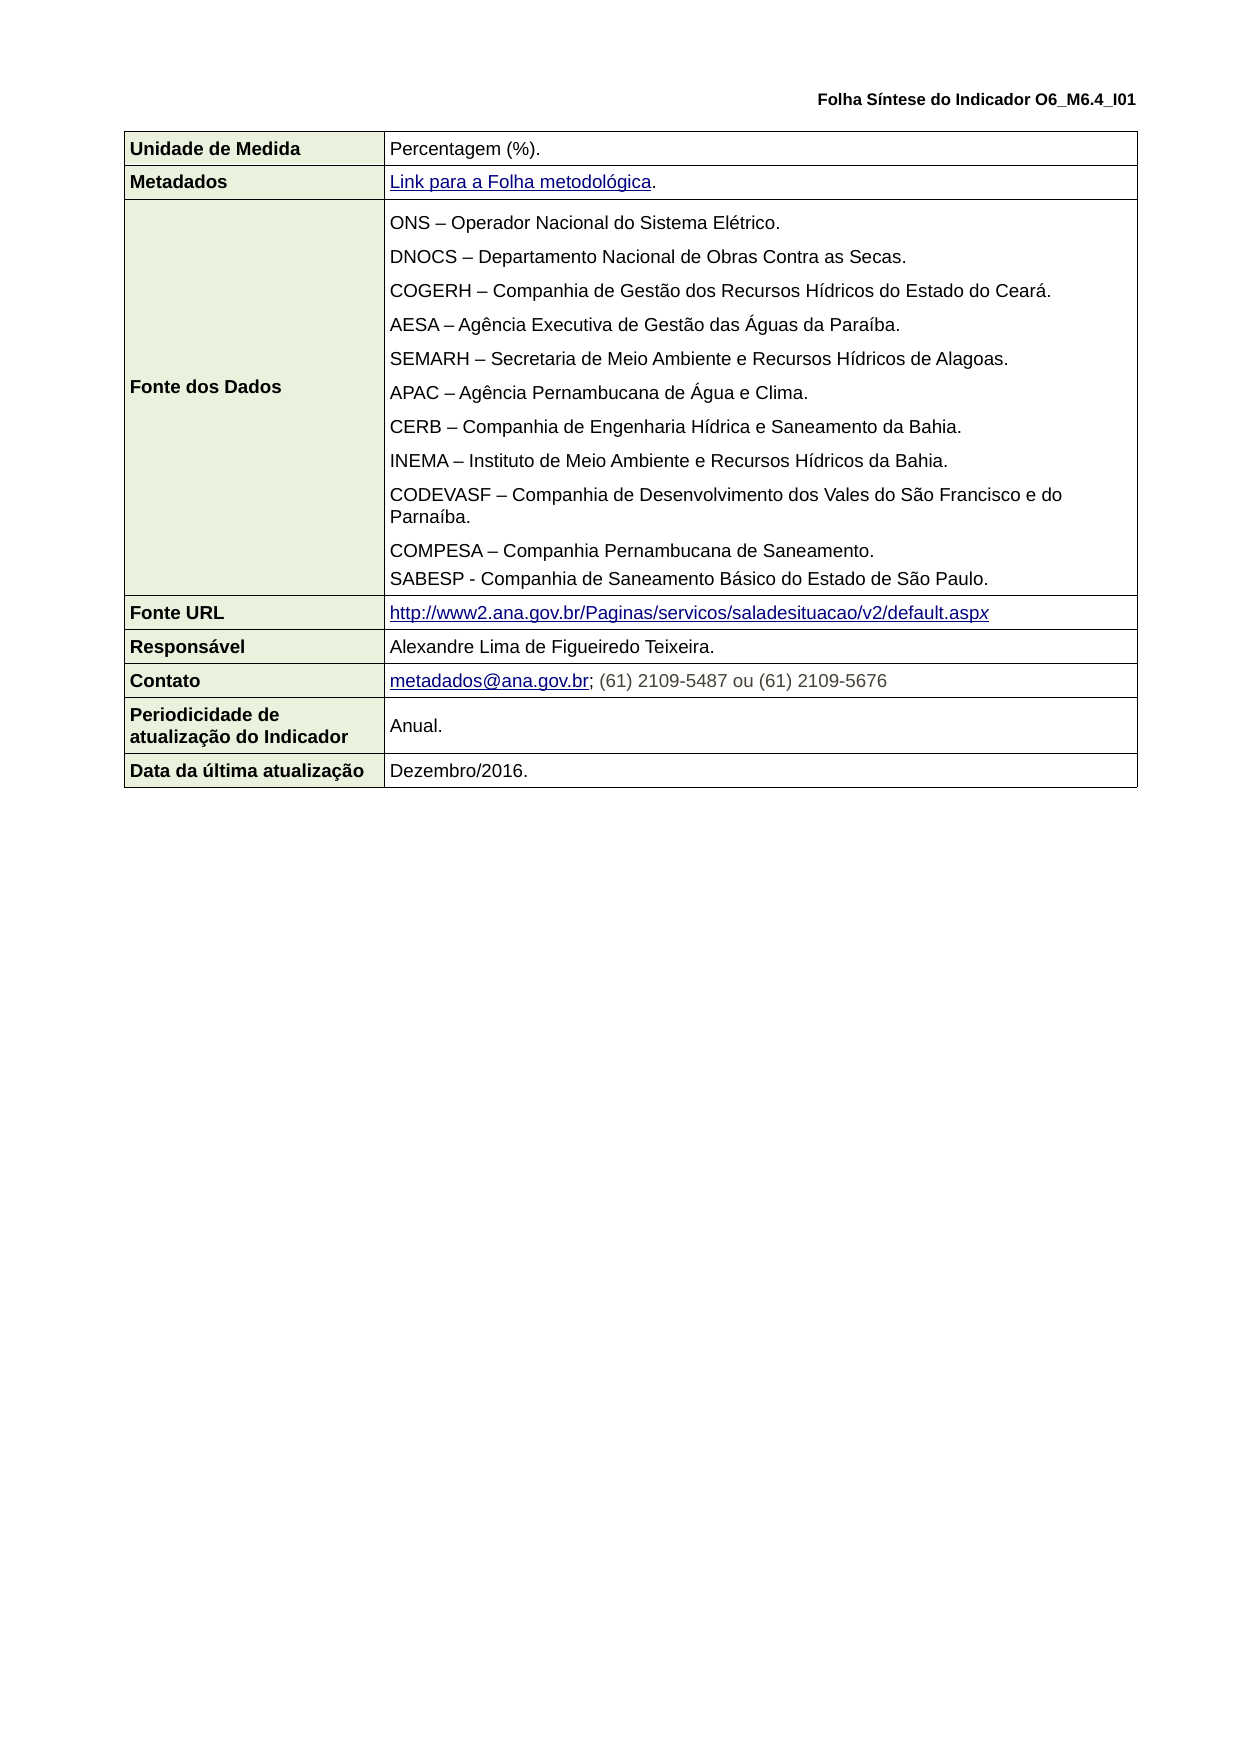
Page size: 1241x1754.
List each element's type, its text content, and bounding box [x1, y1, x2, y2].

table_cell Fonte dos Dados [125, 200, 384, 595]
table_cell Dezembro/2016. [385, 754, 1137, 787]
table_cell Contato [125, 664, 384, 697]
table_cell Metadados [125, 166, 384, 199]
table_cell Link para a Folha metodológica. [385, 166, 1137, 199]
table_cell ONS – Operador Nacional do Sistema Elétrico. DNOCS – Departamento Nacional de Obras Contra as Secas. COGERH – Companhia de Gestão dos Recursos Hídricos do Estado do Ceará. AESA – Agência Executiva de Gestão das Águas da Paraíba. SEMARH – Secretaria de Meio Ambiente e Recursos Hídricos de Alagoas. APAC – Agência Pernambucana de Água e Clima. CERB – Companhia de Engenharia Hídrica e Saneamento da Bahia. INEMA – Instituto de Meio Ambiente e Recursos Hídricos da Bahia. CODEVASF – Companhia de Desenvolvimento dos Vales do São Francisco e do Parnaíba. COMPESA – Companhia Pernambucana de Saneamento. SABESP - Companhia de Saneamento Básico do Estado de São Paulo. [385, 200, 1137, 595]
table_cell Responsável [125, 630, 384, 663]
table_cell Periodicidade de atualização do Indicador [125, 698, 384, 753]
table_cell http://www2.ana.gov.br/Paginas/servicos/saladesituacao/v2/default.aspx [385, 596, 1137, 629]
table_cell Data da última atualização [125, 754, 384, 787]
table_cell Percentagem (%). [385, 132, 1137, 164]
table_cell Alexandre Lima de Figueiredo Teixeira. [385, 630, 1137, 663]
table_cell Unidade de Medida [125, 132, 384, 164]
table_cell Fonte URL [125, 596, 384, 629]
table_cell metadados@ana.gov.br; (61) 2109-5487 ou (61) 2109-5676 [385, 664, 1137, 697]
table_cell Anual. [385, 698, 1137, 753]
